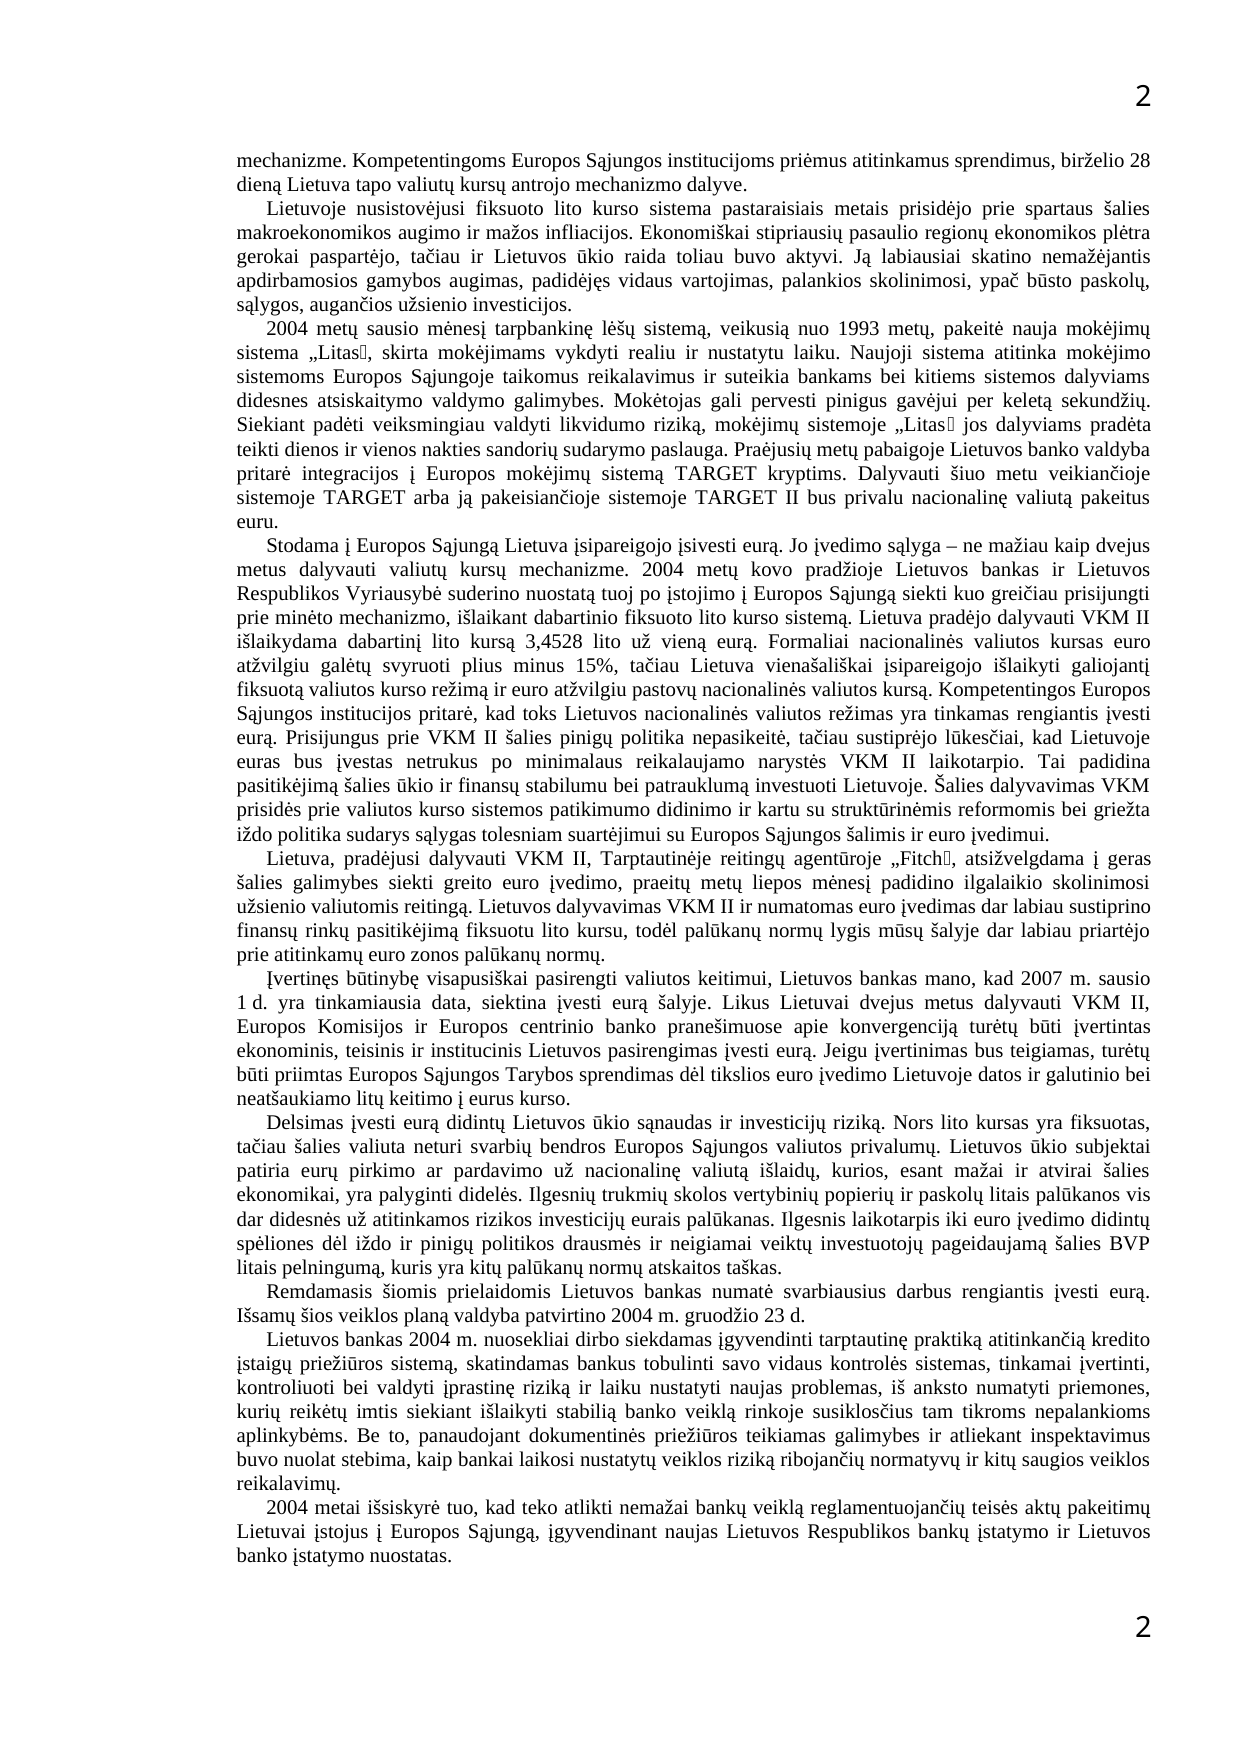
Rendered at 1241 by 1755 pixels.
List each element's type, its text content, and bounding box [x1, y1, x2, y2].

text Lietuva, pradėjusi dalyvauti VKM II, Tarptautinėje reitingų agentūroje „Fitch, atsižvelgdama į geras šalies galimybes siekti greito euro įvedimo, praeitų metų liepos mėnesį padidino ilgalaikio skolinimosi užsienio valiutomis reitingą. Lietuvos dalyvavimas VKM II ir numatomas euro įvedimas dar labiau sustiprino finansų rinkų pasitikėjimą fiksuotu lito kursu, todėl palūkanų normų lygis mūsų šalyje dar labiau priartėjo prie atitinkamų euro zonos palūkanų normų. [236, 846, 1152, 966]
text 2004 metai išsiskyrė tuo, kad teko atlikti nemažai bankų veiklą reglamentuojančių teisės aktų pakeitimų Lietuvai įstojus į Europos Sąjungą, įgyvendinant naujas Lietuvos Respublikos bankų įstatymo ir Lietuvos banko įstatymo nuostatas. [236, 1495, 1152, 1567]
text Lietuvos bankas 2004 m. nuosekliai dirbo siekdamas įgyvendinti tarptautinę praktiką atitinkančią kredito įstaigų priežiūros sistemą, skatindamas bankus tobulinti savo vidaus kontrolės sistemas, tinkamai įvertinti, kontroliuoti bei valdyti įprastinę riziką ir laiku nustatyti naujas problemas, iš anksto numatyti priemones, kurių reikėtų imtis siekiant išlaikyti stabilią banko veiklą rinkoje susiklosčius tam tikroms nepalankioms aplinkybėms. Be to, panaudojant dokumentinės priežiūros teikiamas galimybes ir atliekant inspektavimus buvo nuolat stebima, kaip bankai laikosi nustatytų veiklos riziką ribojančių normatyvų ir kitų saugios veiklos reikalavimų. [236, 1327, 1152, 1495]
text Įvertinęs būtinybę visapusiškai pasirengti valiutos keitimui, Lietuvos bankas mano, kad 2007 m. sausio 1 d. yra tinkamiausia data, siektina įvesti eurą šalyje. Likus Lietuvai dvejus metus dalyvauti VKM II, Europos Komisijos ir Europos centrinio banko pranešimuose apie konvergenciją turėtų būti įvertintas ekonominis, teisinis ir institucinis Lietuvos pasirengimas įvesti eurą. Jeigu įvertinimas bus teigiamas, turėtų būti priimtas Europos Sąjungos Tarybos sprendimas dėl tikslios euro įvedimo Lietuvoje datos ir galutinio bei neatšaukiamo litų keitimo į eurus kurso. [236, 966, 1152, 1110]
text Remdamasis šiomis prielaidomis Lietuvos bankas numatė svarbiausius darbus rengiantis įvesti eurą. Išsamų šios veiklos planą valdyba patvirtino 2004 m. gruodžio 23 d. [236, 1279, 1152, 1327]
text Delsimas įvesti eurą didintų Lietuvos ūkio sąnaudas ir investicijų riziką. Nors lito kursas yra fiksuotas, tačiau šalies valiuta neturi svarbių bendros Europos Sąjungos valiutos privalumų. Lietuvos ūkio subjektai patiria eurų pirkimo ar pardavimo už nacionalinę valiutą išlaidų, kurios, esant mažai ir atvirai šalies ekonomikai, yra palyginti didelės. Ilgesnių trukmių skolos vertybinių popierių ir paskolų litais palūkanos vis dar didesnės už atitinkamos rizikos investicijų eurais palūkanas. Ilgesnis laikotarpis iki euro įvedimo didintų spėliones dėl iždo ir pinigų politikos drausmės ir neigiamai veiktų investuotojų pageidaujamą šalies BVP litais pelningumą, kuris yra kitų palūkanų normų atskaitos taškas. [236, 1110, 1152, 1279]
text 2004 metų sausio mėnesį tarpbankinę lėšų sistemą, veikusią nuo 1993 metų, pakeitė nauja mokėjimų sistema „Litas, skirta mokėjimams vykdyti realiu ir nustatytu laiku. Naujoji sistema atitinka mokėjimo sistemoms Europos Sąjungoje taikomus reikalavimus ir suteikia bankams bei kitiems sistemos dalyviams didesnes atsiskaitymo valdymo galimybes. Mokėtojas gali pervesti pinigus gavėjui per keletą sekundžių. Siekiant padėti veiksmingiau valdyti likvidumo riziką, mokėjimų sistemoje „Litas jos dalyviams pradėta teikti dienos ir vienos nakties sandorių sudarymo paslauga. Praėjusių metų pabaigoje Lietuvos banko valdyba pritarė integracijos į Europos mokėjimų sistemą TARGET kryptims. Dalyvauti šiuo metu veikiančioje sistemoje TARGET arba ją pakeisiančioje sistemoje TARGET II bus privalu nacionalinę valiutą pakeitus euru. [236, 316, 1152, 533]
text Lietuvoje nusistovėjusi fiksuoto lito kurso sistema pastaraisiais metais prisidėjo prie spartaus šalies makroekonomikos augimo ir mažos infliacijos. Ekonomiškai stipriausių pasaulio regionų ekonomikos plėtra gerokai paspartėjo, tačiau ir Lietuvos ūkio raida toliau buvo aktyvi. Ją labiausiai skatino nemažėjantis apdirbamosios gamybos augimas, padidėjęs vidaus vartojimas, palankios skolinimosi, ypač būsto paskolų, sąlygos, augančios užsienio investicijos. [236, 196, 1152, 316]
text mechanizme. Kompetentingoms Europos Sąjungos institucijoms priėmus atitinkamus sprendimus, birželio 28 dieną Lietuva tapo valiutų kursų antrojo mechanizmo dalyve. [236, 148, 1152, 196]
text Stodama į Europos Sąjungą Lietuva įsipareigojo įsivesti eurą. Jo įvedimo sąlyga – ne mažiau kaip dvejus metus dalyvauti valiutų kursų mechanizme. 2004 metų kovo pradžioje Lietuvos bankas ir Lietuvos Respublikos Vyriausybė suderino nuostatą tuoj po įstojimo į Europos Sąjungą siekti kuo greičiau prisijungti prie minėto mechanizmo, išlaikant dabartinio fiksuoto lito kurso sistemą. Lietuva pradėjo dalyvauti VKM II išlaikydama dabartinį lito kursą 3,4528 lito už vieną eurą. Formaliai nacionalinės valiutos kursas euro atžvilgiu galėtų svyruoti plius minus 15%, tačiau Lietuva vienašališkai įsipareigojo išlaikyti galiojantį fiksuotą valiutos kurso režimą ir euro atžvilgiu pastovų nacionalinės valiutos kursą. Kompetentingos Europos Sąjungos institucijos pritarė, kad toks Lietuvos nacionalinės valiutos režimas yra tinkamas rengiantis įvesti eurą. Prisijungus prie VKM II šalies pinigų politika nepasikeitė, tačiau sustiprėjo lūkesčiai, kad Lietuvoje euras bus įvestas netrukus po minimalaus reikalaujamo narystės VKM II laikotarpio. Tai padidina pasitikėjimą šalies ūkio ir finansų stabilumu bei patrauklumą investuoti Lietuvoje. Šalies dalyvavimas VKM prisidės prie valiutos kurso sistemos patikimumo didinimo ir kartu su struktūrinėmis reformomis bei griežta iždo politika sudarys sąlygas tolesniam suartėjimui su Europos Sąjungos šalimis ir euro įvedimui. [236, 533, 1152, 846]
